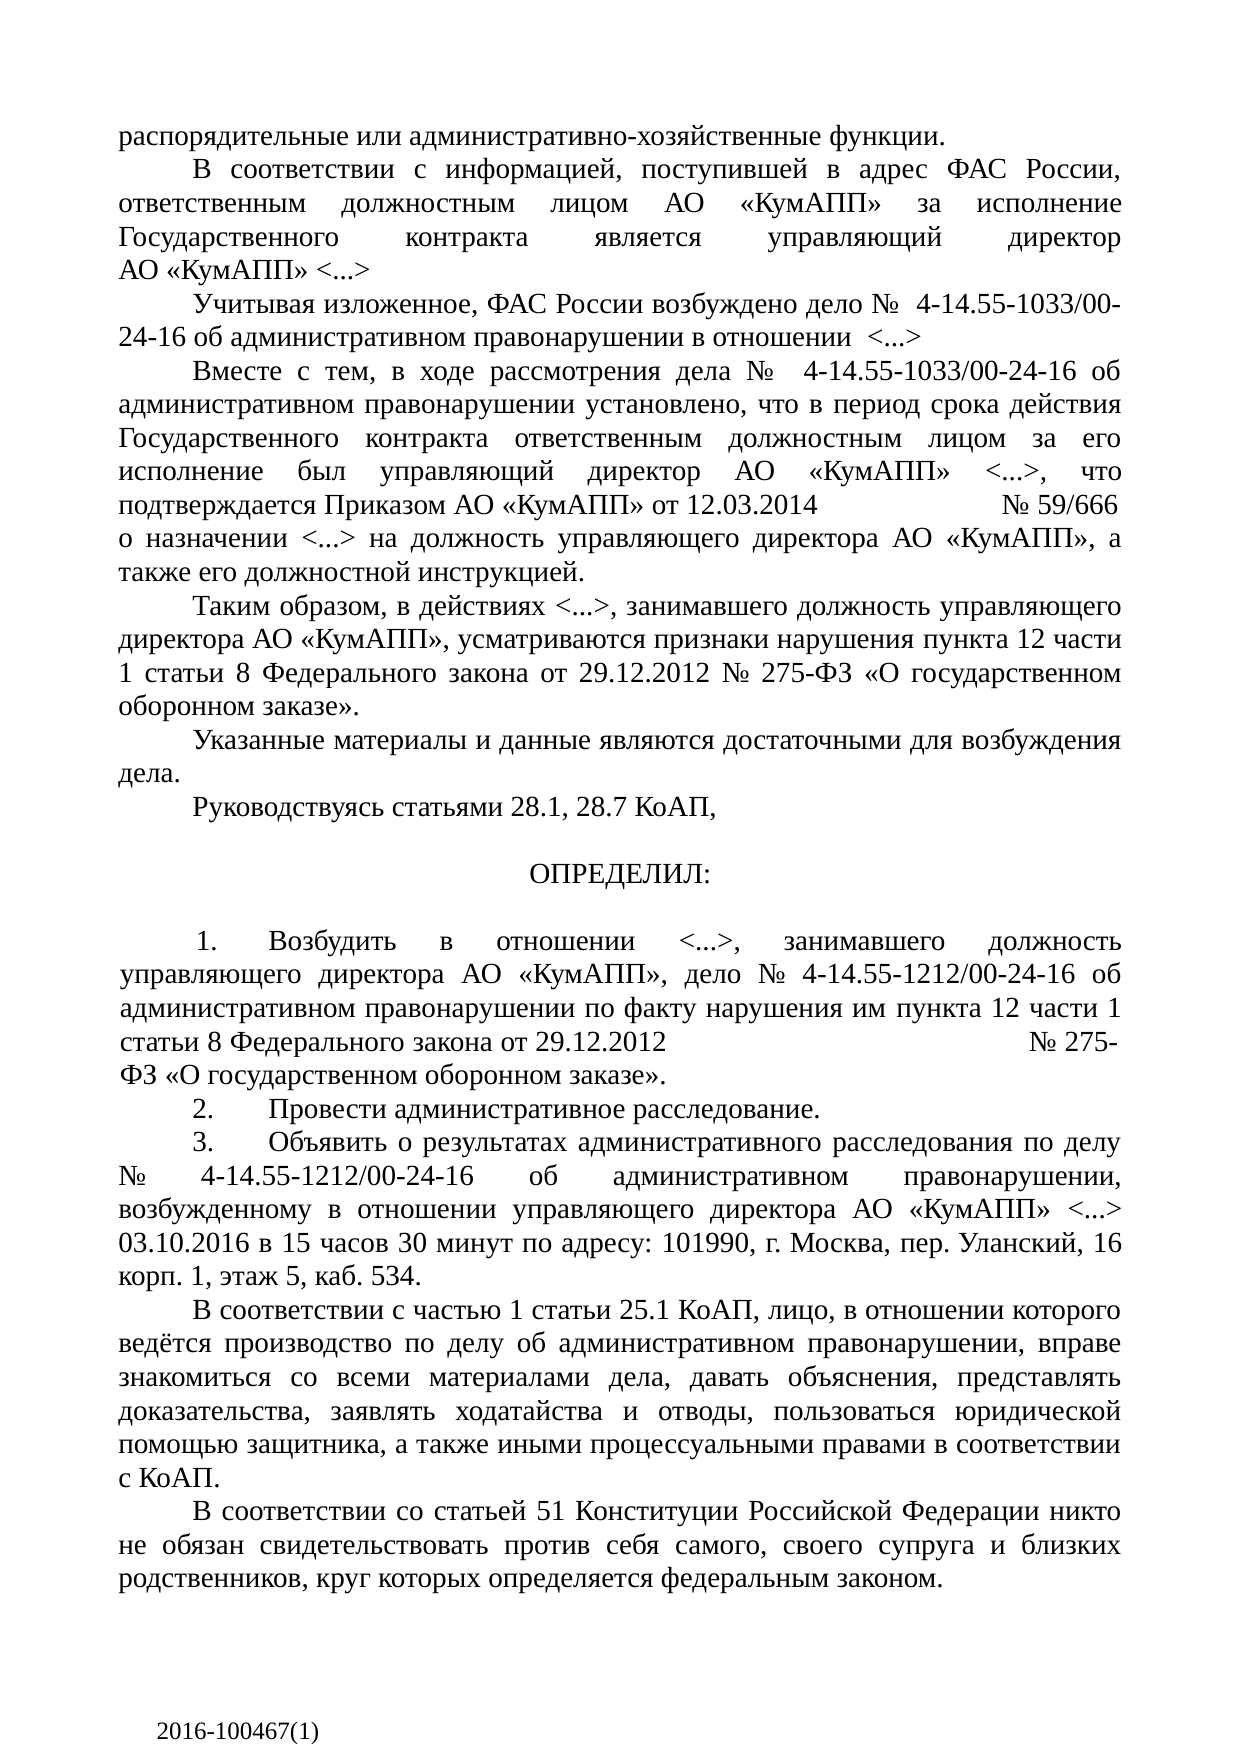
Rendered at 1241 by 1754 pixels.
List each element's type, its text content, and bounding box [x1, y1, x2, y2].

text В соответствии с частью 1 статьи 25.1 КоАП, лицо, в отношении которого ведётся производство по делу об административном правонарушении, вправе знакомиться со всеми материалами дела, давать объяснения, представлять доказательства, заявлять ходатайства и отводы, пользоваться юридической помощью защитника, а также иными процессуальными правами в соответствии с КоАП. [118, 1292, 1122, 1493]
text Указанные материалы и данные являются достаточными для возбуждения дела. [118, 722, 1122, 789]
text Таким образом, в действиях <...>, занимавшего должность управляющего директора АО «КумАПП», усматриваются признаки нарушения пункта 12 части 1 статьи 8 Федерального закона от 29.12.2012 № 275-ФЗ «О государственном оборонном заказе». [118, 588, 1122, 722]
text В соответствии со статьей 51 Конституции Российской Федерации никто не обязан свидетельствовать против себя самого, своего супруга и близких родственников, круг которых определяется федеральным законом. [118, 1493, 1122, 1594]
text распорядительные или административно-хозяйственные функции. [118, 118, 1122, 152]
text ОПРЕДЕЛИЛ: [118, 856, 1122, 889]
text Вместе с тем, в ходе рассмотрения дела № 4-14.55-1033/00-24-16 об административном правонарушении установлено, что в период срока действия Государственного контракта ответственным должностным лицом за его исполнение был управляющий директор АО «КумАПП» <...>, что подтверждается Приказом АО «КумАПП» от 12.03.2014 № 59/666 о назначении <...> на должность управляющего директора АО «КумАПП», а также его должностной инструкцией. [118, 353, 1122, 588]
list Провести административное расследование. [118, 1091, 1122, 1124]
list Объявить о результатах административного расследования по делу № 4-14.55-1212/00-24-16 об административном правонарушении, возбужденному в отношении управляющего директора АО «КумАПП» <...> 03.10.2016 в 15 часов 30 минут по адресу: 101990, г. Москва, пер. Уланский, 16 корп. 1, этаж 5, каб. 534. [118, 1124, 1122, 1292]
list Возбудить в отношении <...>, занимавшего должность управляющего директора АО «КумАПП», дело № 4-14.55-1212/00-24-16 об административном правонарушении по факту нарушения им пункта 12 части 1 статьи 8 Федерального закона от 29.12.2012 № 275-ФЗ «О государственном оборонном заказе». [119, 923, 1122, 1091]
text В соответствии с информацией, поступившей в адрес ФАС России, ответственным должностным лицом АО «КумАПП» за исполнение Государственного контракта является управляющий директор АО «КумАПП» <...> [118, 152, 1122, 286]
text Учитывая изложенное, ФАС России возбуждено дело № 4-14.55-1033/00-24-16 об административном правонарушении в отношении <...> [118, 286, 1122, 353]
text Руководствуясь статьями 28.1, 28.7 КоАП, [118, 789, 1122, 822]
